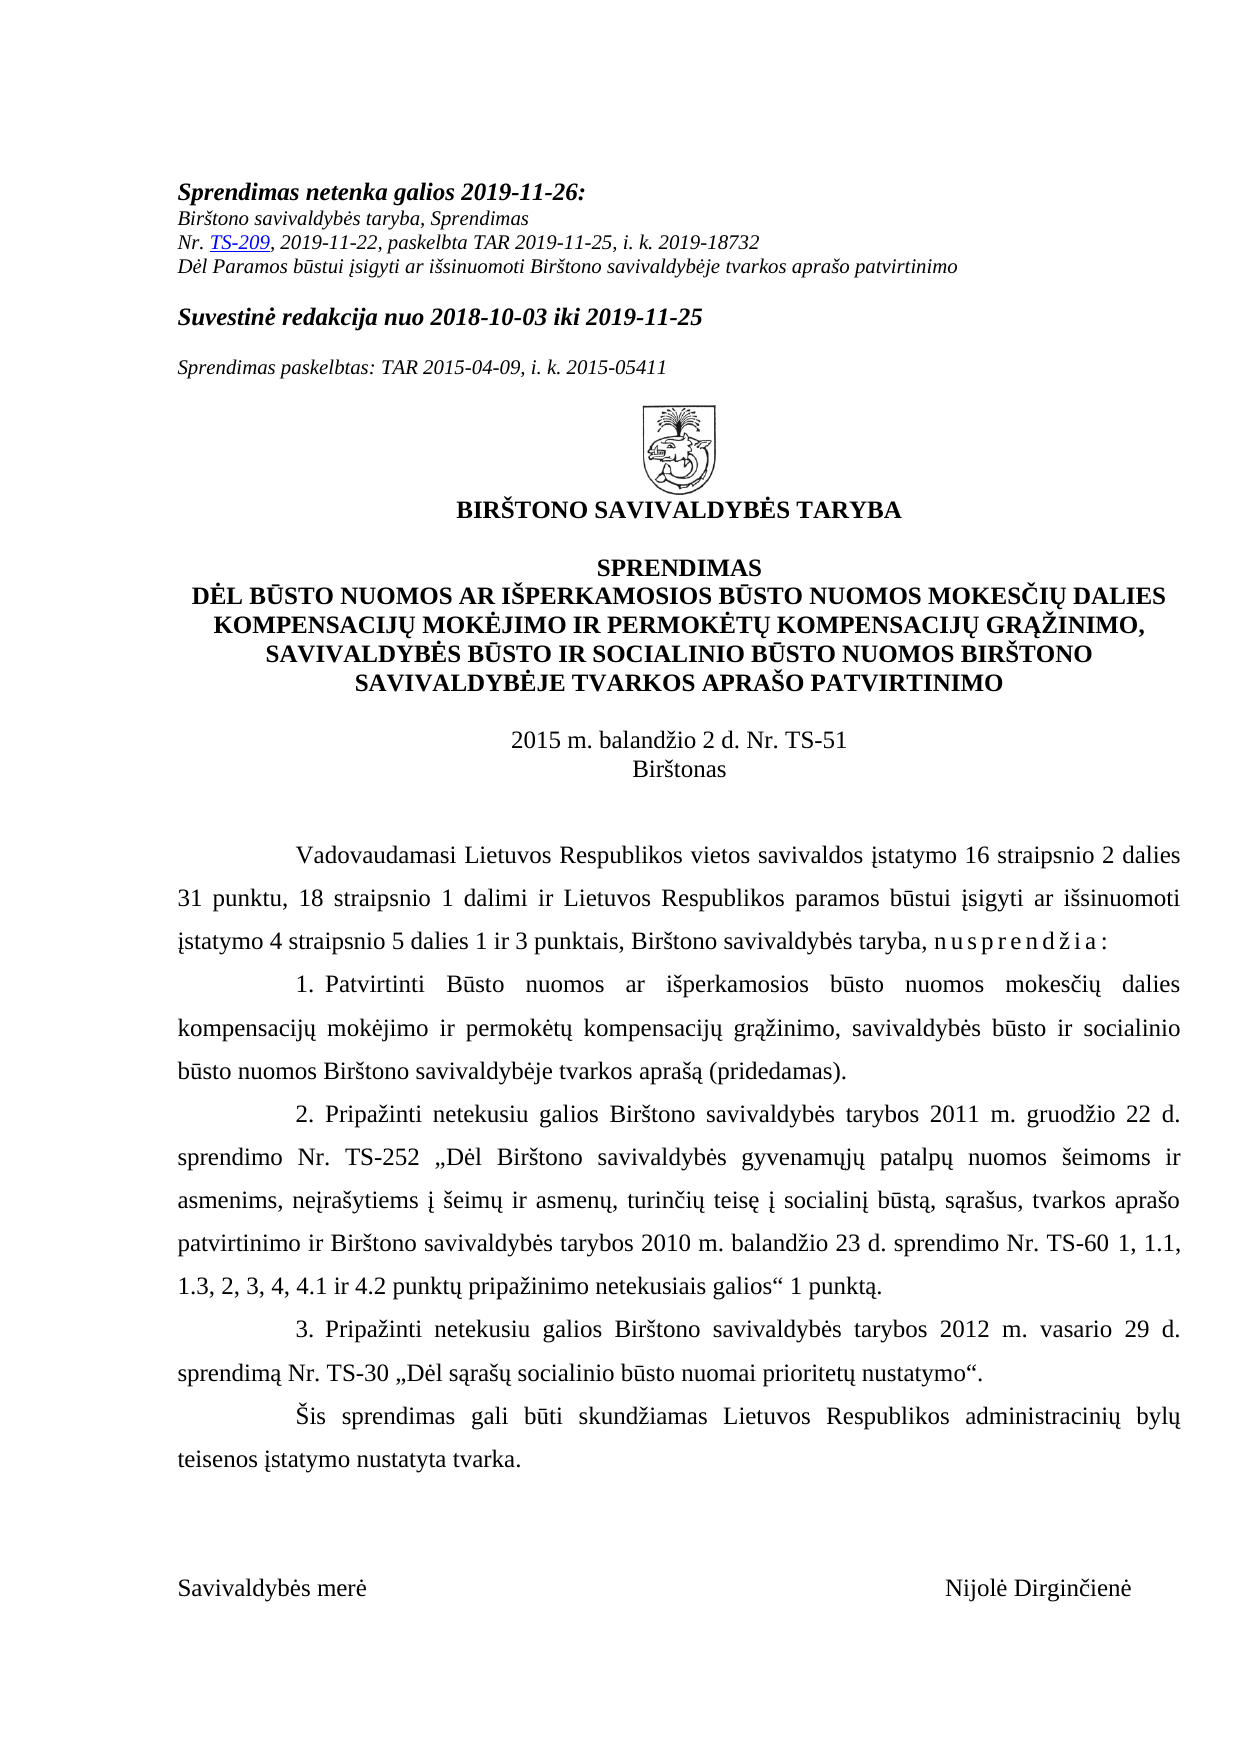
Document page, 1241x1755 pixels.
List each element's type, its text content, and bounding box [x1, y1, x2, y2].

text 3. Pripažinti netekusiu galios Birštono savivaldybės tarybos 2012 m. vasario 29 d. sprendimą Nr. TS-30 „Dėl sąrašų socialinio būsto nuomai prioritetų nustatymo“. [177, 1314, 1181, 1386]
text DĖL BŪSTO NUOMOS AR IŠPERKAMOSIOS BŪSTO NUOMOS MOKESČIŲ DALIES KOMPENSACIJŲ MOKĖJIMO IR PERMOKĖTŲ KOMPENSACIJŲ GRĄŽINIMO, SAVIVALDYBĖS BŪSTO IR SOCIALINIO BŪSTO NUOMOS BIRŠTONO SAVIVALDYBĖJE TVARKOS APRAŠO PATVIRTINIMO [177, 581, 1181, 696]
text Suvestinė redakcija nuo 2018-10-03 iki 2019-11-25 [177, 302, 1181, 331]
text Sprendimas netenka galios 2019-11-26: [177, 177, 1181, 206]
text 2. Pripažinti netekusiu galios Birštono savivaldybės tarybos 2011 m. gruodžio 22 d. sprendimo Nr. TS-252 „Dėl Birštono savivaldybės gyvenamųjų patalpų nuomos šeimoms ir asmenims, neįrašytiems į šeimų ir asmenų, turinčių teisę į socialinį būstą, sąrašus, tvarkos aprašo patvirtinimo ir Birštono savivaldybės tarybos 2010 m. balandžio 23 d. sprendimo Nr. TS-60 1, 1.1, 1.3, 2, 3, 4, 4.1 ir 4.2 punktų pripažinimo netekusiais galios“ 1 punktą. [177, 1099, 1181, 1300]
text Birštonas [177, 754, 1181, 783]
text Vadovaudamasi Lietuvos Respublikos vietos savivaldos įstatymo 16 straipsnio 2 dalies 31 punktu, 18 straipsnio 1 dalimi ir Lietuvos Respublikos paramos būstui įsigyti ar išsinuomoti įstatymo 4 straipsnio 5 dalies 1 ir 3 punktais, Birštono savivaldybės taryba, nusprendžia: [177, 840, 1181, 955]
text Nr. TS-209, 2019-11-22, paskelbta TAR 2019-11-25, i. k. 2019-18732 [177, 230, 1181, 254]
text Birštono savivaldybės taryba, Sprendimas [177, 206, 1181, 230]
text 2015 m. balandžio 2 d. Nr. TS-51 [177, 725, 1181, 754]
text Sprendimas paskelbtas: TAR 2015-04-09, i. k. 2015-05411 [177, 355, 1181, 379]
text Savivaldybės merė Nijolė Dirginčienė [177, 1573, 1181, 1602]
text Šis sprendimas gali būti skundžiamas Lietuvos Respublikos administracinių bylų teisenos įstatymo nustatyta tvarka. [177, 1401, 1181, 1473]
text Dėl Paramos būstui įsigyti ar išsinuomoti Birštono savivaldybėje tvarkos aprašo patvirtinimo [177, 254, 1181, 278]
text 1. Patvirtinti Būsto nuomos ar išperkamosios būsto nuomos mokesčių dalies kompensacijų mokėjimo ir permokėtų kompensacijų grąžinimo, savivaldybės būsto ir socialinio būsto nuomos Birštono savivaldybėje tvarkos aprašą (pridedamas). [177, 969, 1181, 1084]
text BIRŠTONO SAVIVALDYBĖS TARYBA [177, 495, 1181, 524]
text SPRENDIMAS [177, 553, 1181, 581]
